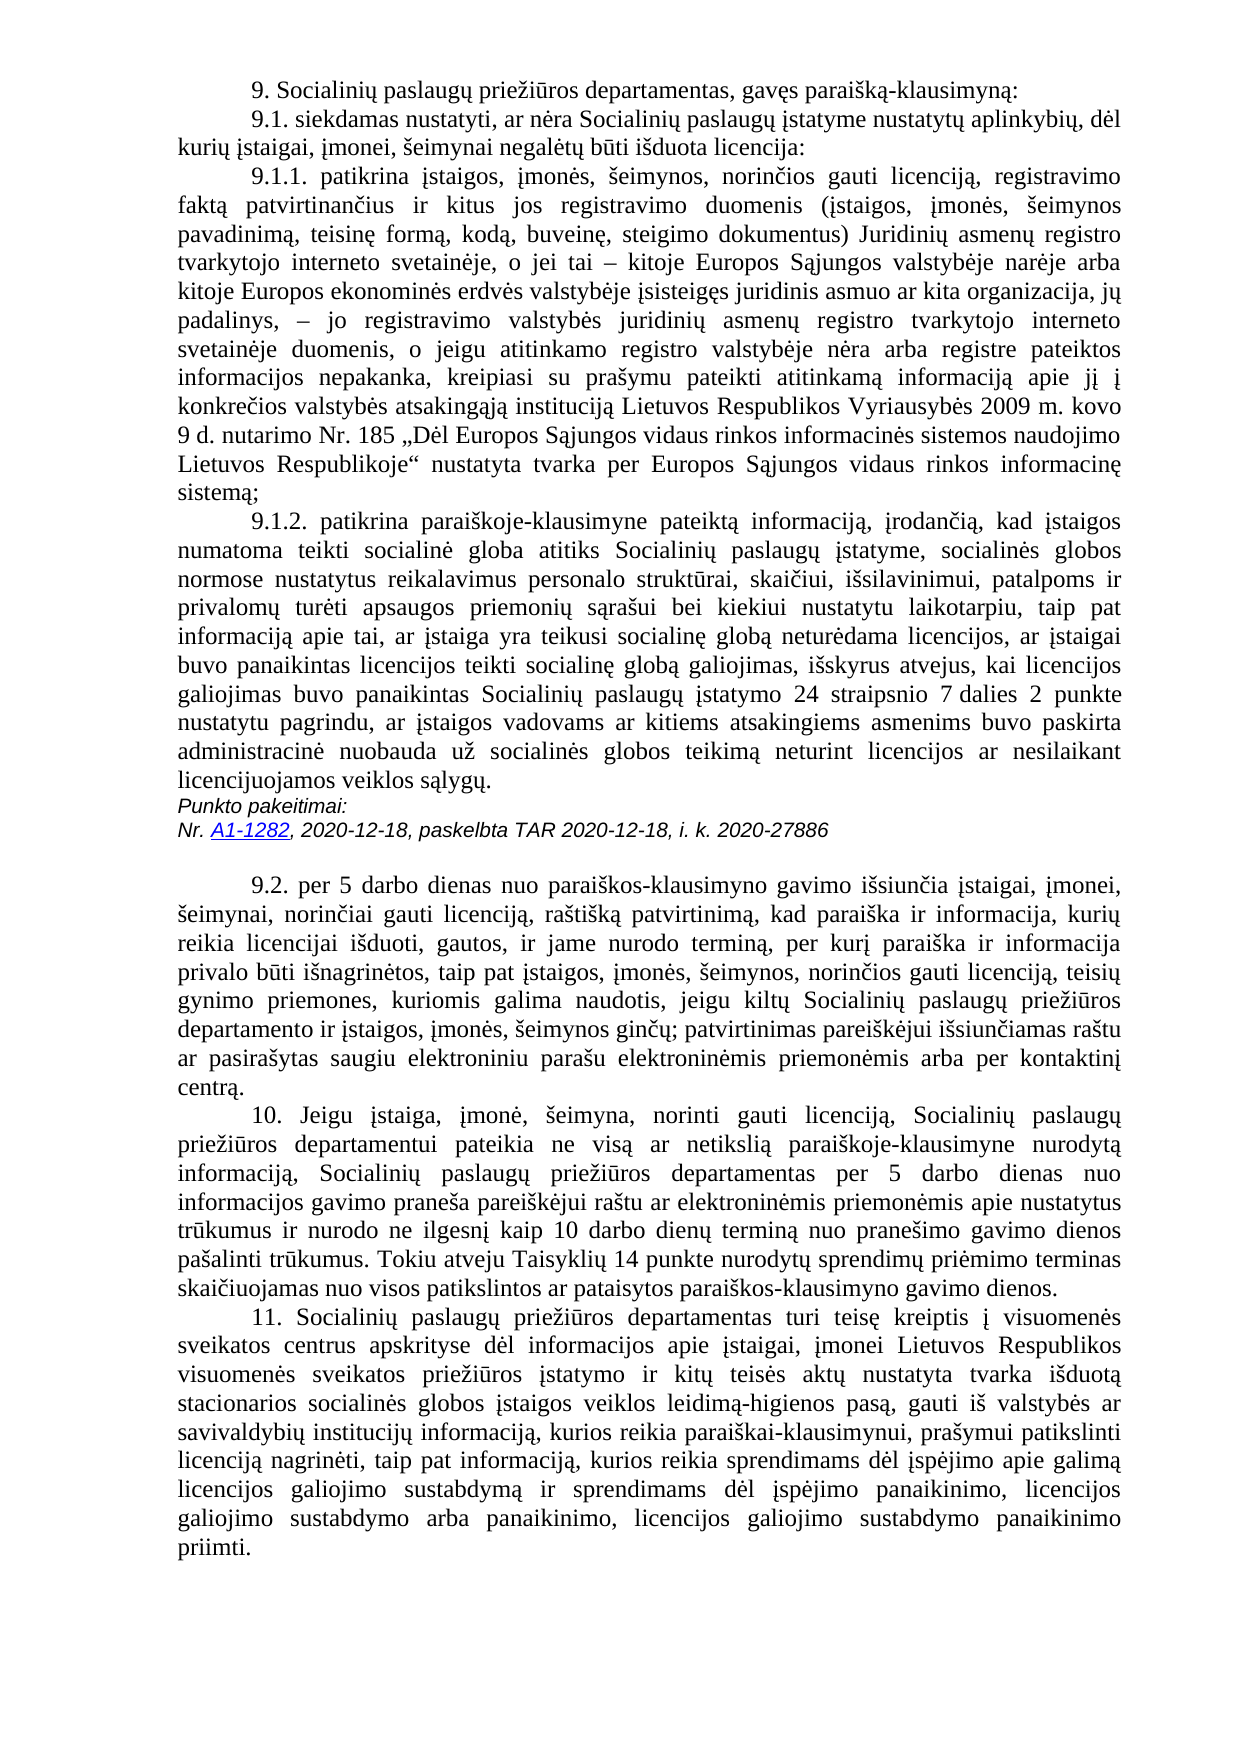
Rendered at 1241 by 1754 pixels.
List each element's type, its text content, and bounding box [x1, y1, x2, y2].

text Punkto pakeitimai: [177, 794, 1122, 818]
text 9.1.2. patikrina paraiškoje-klausimyne pateiktą informaciją, įrodančią, kad įstaigos numatoma teikti socialinė globa atitiks Socialinių paslaugų įstatyme, socialinės globos normose nustatytus reikalavimus personalo struktūrai, skaičiui, išsilavinimui, patalpoms ir privalomų turėti apsaugos priemonių sąrašui bei kiekiui nustatytu laikotarpiu, taip pat informaciją apie tai, ar įstaiga yra teikusi socialinę globą neturėdama licencijos, ar įstaigai buvo panaikintas licencijos teikti socialinę globą galiojimas, išskyrus atvejus, kai licencijos galiojimas buvo panaikintas Socialinių paslaugų įstatymo 24 straipsnio 7 dalies 2 punkte nustatytu pagrindu, ar įstaigos vadovams ar kitiems atsakingiems asmenims buvo paskirta administracinė nuobauda už socialinės globos teikimą neturint licencijos ar nesilaikant licencijuojamos veiklos sąlygų. [177, 506, 1122, 794]
text 9.1.1. patikrina įstaigos, įmonės, šeimynos, norinčios gauti licenciją, registravimo faktą patvirtinančius ir kitus jos registravimo duomenis (įstaigos, įmonės, šeimynos pavadinimą, teisinę formą, kodą, buveinę, steigimo dokumentus) Juridinių asmenų registro tvarkytojo interneto svetainėje, o jei tai – kitoje Europos Sąjungos valstybėje narėje arba kitoje Europos ekonominės erdvės valstybėje įsisteigęs juridinis asmuo ar kita organizacija, jų padalinys, – jo registravimo valstybės juridinių asmenų registro tvarkytojo interneto svetainėje duomenis, o jeigu atitinkamo registro valstybėje nėra arba registre pateiktos informacijos nepakanka, kreipiasi su prašymu pateikti atitinkamą informaciją apie jį į konkrečios valstybės atsakingąją instituciją Lietuvos Respublikos Vyriausybės 2009 m. kovo 9 d. nutarimo Nr. 185 „Dėl Europos Sąjungos vidaus rinkos informacinės sistemos naudojimo Lietuvos Respublikoje“ nustatyta tvarka per Europos Sąjungos vidaus rinkos informacinę sistemą; [177, 161, 1122, 506]
text Nr. A1-1282, 2020-12-18, paskelbta TAR 2020-12-18, i. k. 2020-27886 [177, 818, 1122, 842]
text 10. Jeigu įstaiga, įmonė, šeimyna, norinti gauti licenciją, Socialinių paslaugų priežiūros departamentui pateikia ne visą ar netikslią paraiškoje-klausimyne nurodytą informaciją, Socialinių paslaugų priežiūros departamentas per 5 darbo dienas nuo informacijos gavimo praneša pareiškėjui raštu ar elektroninėmis priemonėmis apie nustatytus trūkumus ir nurodo ne ilgesnį kaip 10 darbo dienų terminą nuo pranešimo gavimo dienos pašalinti trūkumus. Tokiu atveju Taisyklių 14 punkte nurodytų sprendimų priėmimo terminas skaičiuojamas nuo visos patikslintos ar pataisytos paraiškos-klausimyno gavimo dienos. [177, 1100, 1122, 1302]
text 9.2. per 5 darbo dienas nuo paraiškos-klausimyno gavimo išsiunčia įstaigai, įmonei, šeimynai, norinčiai gauti licenciją, raštišką patvirtinimą, kad paraiška ir informacija, kurių reikia licencijai išduoti, gautos, ir jame nurodo terminą, per kurį paraiška ir informacija privalo būti išnagrinėtos, taip pat įstaigos, įmonės, šeimynos, norinčios gauti licenciją, teisių gynimo priemones, kuriomis galima naudotis, jeigu kiltų Socialinių paslaugų priežiūros departamento ir įstaigos, įmonės, šeimynos ginčų; patvirtinimas pareiškėjui išsiunčiamas raštu ar pasirašytas saugiu elektroniniu parašu elektroninėmis priemonėmis arba per kontaktinį centrą. [177, 870, 1122, 1100]
text 9. Socialinių paslaugų priežiūros departamentas, gavęs paraišką-klausimyną: [177, 75, 1122, 104]
text 9.1. siekdamas nustatyti, ar nėra Socialinių paslaugų įstatyme nustatytų aplinkybių, dėl kurių įstaigai, įmonei, šeimynai negalėtų būti išduota licencija: [177, 104, 1122, 161]
text 11. Socialinių paslaugų priežiūros departamentas turi teisę kreiptis į visuomenės sveikatos centrus apskrityse dėl informacijos apie įstaigai, įmonei Lietuvos Respublikos visuomenės sveikatos priežiūros įstatymo ir kitų teisės aktų nustatyta tvarka išduotą stacionarios socialinės globos įstaigos veiklos leidimą-higienos pasą, gauti iš valstybės ar savivaldybių institucijų informaciją, kurios reikia paraiškai-klausimynui, prašymui patikslinti licenciją nagrinėti, taip pat informaciją, kurios reikia sprendimams dėl įspėjimo apie galimą licencijos galiojimo sustabdymą ir sprendimams dėl įspėjimo panaikinimo, licencijos galiojimo sustabdymo arba panaikinimo, licencijos galiojimo sustabdymo panaikinimo priimti. [177, 1302, 1122, 1560]
